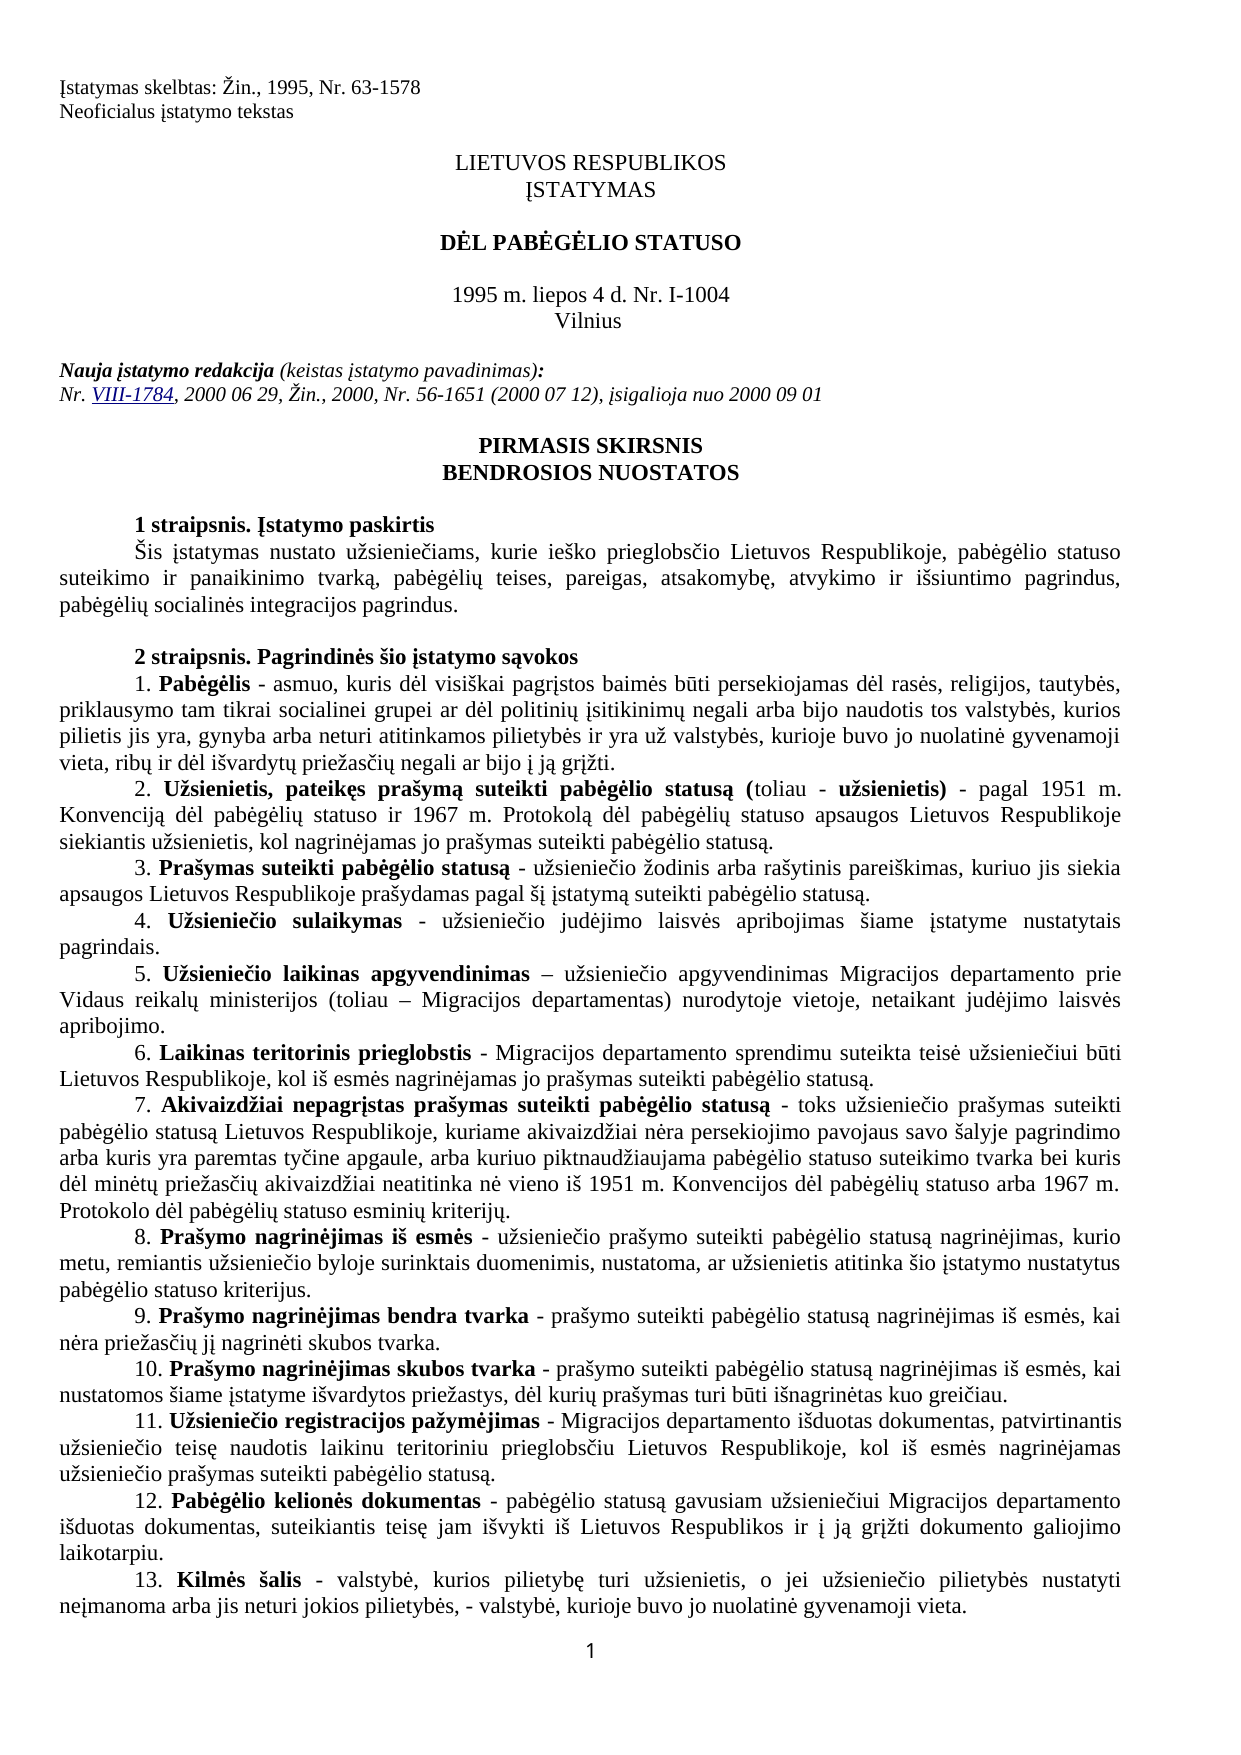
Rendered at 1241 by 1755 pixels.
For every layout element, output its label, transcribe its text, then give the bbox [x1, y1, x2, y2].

text Įstatymas skelbtas: Žin., 1995, Nr. 63-1578 [59, 75, 1122, 99]
text 1. Pabėgėlis - asmuo, kuris dėl visiškai pagrįstos baimės būti persekiojamas dėl rasės, religijos, tautybės, priklausymo tam tikrai socialinei grupei ar dėl politinių įsitikinimų negali arba bijo naudotis tos valstybės, kurios pilietis jis yra, gynyba arba neturi atitinkamos pilietybės ir yra už valstybės, kurioje buvo jo nuolatinė gyvenamoji vieta, ribų ir dėl išvardytų priežasčių negali ar bijo į ją grįžti. [59, 670, 1122, 775]
text 8. Prašymo nagrinėjimas iš esmės - užsieniečio prašymo suteikti pabėgėlio statusą nagrinėjimas, kurio metu, remiantis užsieniečio byloje surinktais duomenimis, nustatoma, ar užsienietis atitinka šio įstatymo nustatytus pabėgėlio statuso kriterijus. [59, 1223, 1122, 1302]
text 13. Kilmės šalis - valstybė, kurios pilietybę turi užsienietis, o jei užsieniečio pilietybės nustatyti neįmanoma arba jis neturi jokios pilietybės, - valstybė, kurioje buvo jo nuolatinė gyvenamoji vieta. [59, 1566, 1122, 1618]
text 3. Prašymas suteikti pabėgėlio statusą - užsieniečio žodinis arba rašytinis pareiškimas, kuriuo jis siekia apsaugos Lietuvos Respublikoje prašydamas pagal šį įstatymą suteikti pabėgėlio statusą. [59, 854, 1122, 907]
text 10. Prašymo nagrinėjimas skubos tvarka - prašymo suteikti pabėgėlio statusą nagrinėjimas iš esmės, kai nustatomos šiame įstatyme išvardytos priežastys, dėl kurių prašymas turi būti išnagrinėtas kuo greičiau. [59, 1355, 1122, 1408]
text 12. Pabėgėlio kelionės dokumentas - pabėgėlio statusą gavusiam užsieniečiui Migracijos departamento išduotas dokumentas, suteikiantis teisę jam išvykti iš Lietuvos Respublikos ir į ją grįžti dokumento galiojimo laikotarpiu. [59, 1487, 1122, 1566]
text LIETUVOS RESPUBLIKOS [59, 149, 1122, 176]
text 2 straipsnis. Pagrindinės šio įstatymo sąvokos [59, 643, 1122, 670]
text 6. Laikinas teritorinis prieglobstis - Migracijos departamento sprendimu suteikta teisė užsieniečiui būti Lietuvos Respublikoje, kol iš esmės nagrinėjamas jo prašymas suteikti pabėgėlio statusą. [59, 1039, 1122, 1091]
text 1995 m. liepos 4 d. Nr. I-1004 [59, 281, 1122, 308]
text Vilnius [59, 308, 1122, 334]
text 4. Užsieniečio sulaikymas - užsieniečio judėjimo laisvės apribojimas šiame įstatyme nustatytais pagrindais. [59, 907, 1122, 959]
text DĖL PABĖGĖLIO STATUSO [59, 228, 1122, 255]
text 7. Akivaizdžiai nepagrįstas prašymas suteikti pabėgėlio statusą - toks užsieniečio prašymas suteikti pabėgėlio statusą Lietuvos Respublikoje, kuriame akivaizdžiai nėra persekiojimo pavojaus savo šalyje pagrindimo arba kuris yra paremtas tyčine apgaule, arba kuriuo piktnaudžiaujama pabėgėlio statuso suteikimo tvarka bei kuris dėl minėtų priežasčių akivaizdžiai neatitinka nė vieno iš 1951 m. Konvencijos dėl pabėgėlių statuso arba 1967 m. Protokolo dėl pabėgėlių statuso esminių kriterijų. [59, 1091, 1122, 1223]
text Šis įstatymas nustato užsieniečiams, kurie ieško prieglobsčio Lietuvos Respublikoje, pabėgėlio statuso suteikimo ir panaikinimo tvarką, pabėgėlių teises, pareigas, atsakomybę, atvykimo ir išsiuntimo pagrindus, pabėgėlių socialinės integracijos pagrindus. [59, 538, 1122, 617]
text 11. Užsieniečio registracijos pažymėjimas - Migracijos departamento išduotas dokumentas, patvirtinantis užsieniečio teisę naudotis laikinu teritoriniu prieglobsčiu Lietuvos Respublikoje, kol iš esmės nagrinėjamas užsieniečio prašymas suteikti pabėgėlio statusą. [59, 1408, 1122, 1487]
text 5. Užsieniečio laikinas apgyvendinimas – užsieniečio apgyvendinimas Migracijos departamento prie Vidaus reikalų ministerijos (toliau – Migracijos departamentas) nurodytoje vietoje, netaikant judėjimo laisvės apribojimo. [59, 959, 1122, 1039]
text ĮSTATYMAS [59, 176, 1122, 202]
text Nauja įstatymo redakcija (keistas įstatymo pavadinimas): [59, 358, 1122, 382]
text Neoficialus įstatymo tekstas [59, 99, 1122, 123]
text Nr. VIII-1784, 2000 06 29, Žin., 2000, Nr. 56-1651 (2000 07 12), įsigalioja nuo 2000 09 01 [59, 382, 1122, 406]
text 1 straipsnis. Įstatymo paskirtis [59, 512, 1122, 538]
text PIRMASIS SKIRSNIS [59, 432, 1122, 459]
text 2. Užsienietis, pateikęs prašymą suteikti pabėgėlio statusą (toliau - užsienietis) - pagal 1951 m. Konvenciją dėl pabėgėlių statuso ir 1967 m. Protokolą dėl pabėgėlių statuso apsaugos Lietuvos Respublikoje siekiantis užsienietis, kol nagrinėjamas jo prašymas suteikti pabėgėlio statusą. [59, 775, 1122, 854]
text BENDROSIOS NUOSTATOS [59, 459, 1122, 485]
text 9. Prašymo nagrinėjimas bendra tvarka - prašymo suteikti pabėgėlio statusą nagrinėjimas iš esmės, kai nėra priežasčių jį nagrinėti skubos tvarka. [59, 1302, 1122, 1355]
